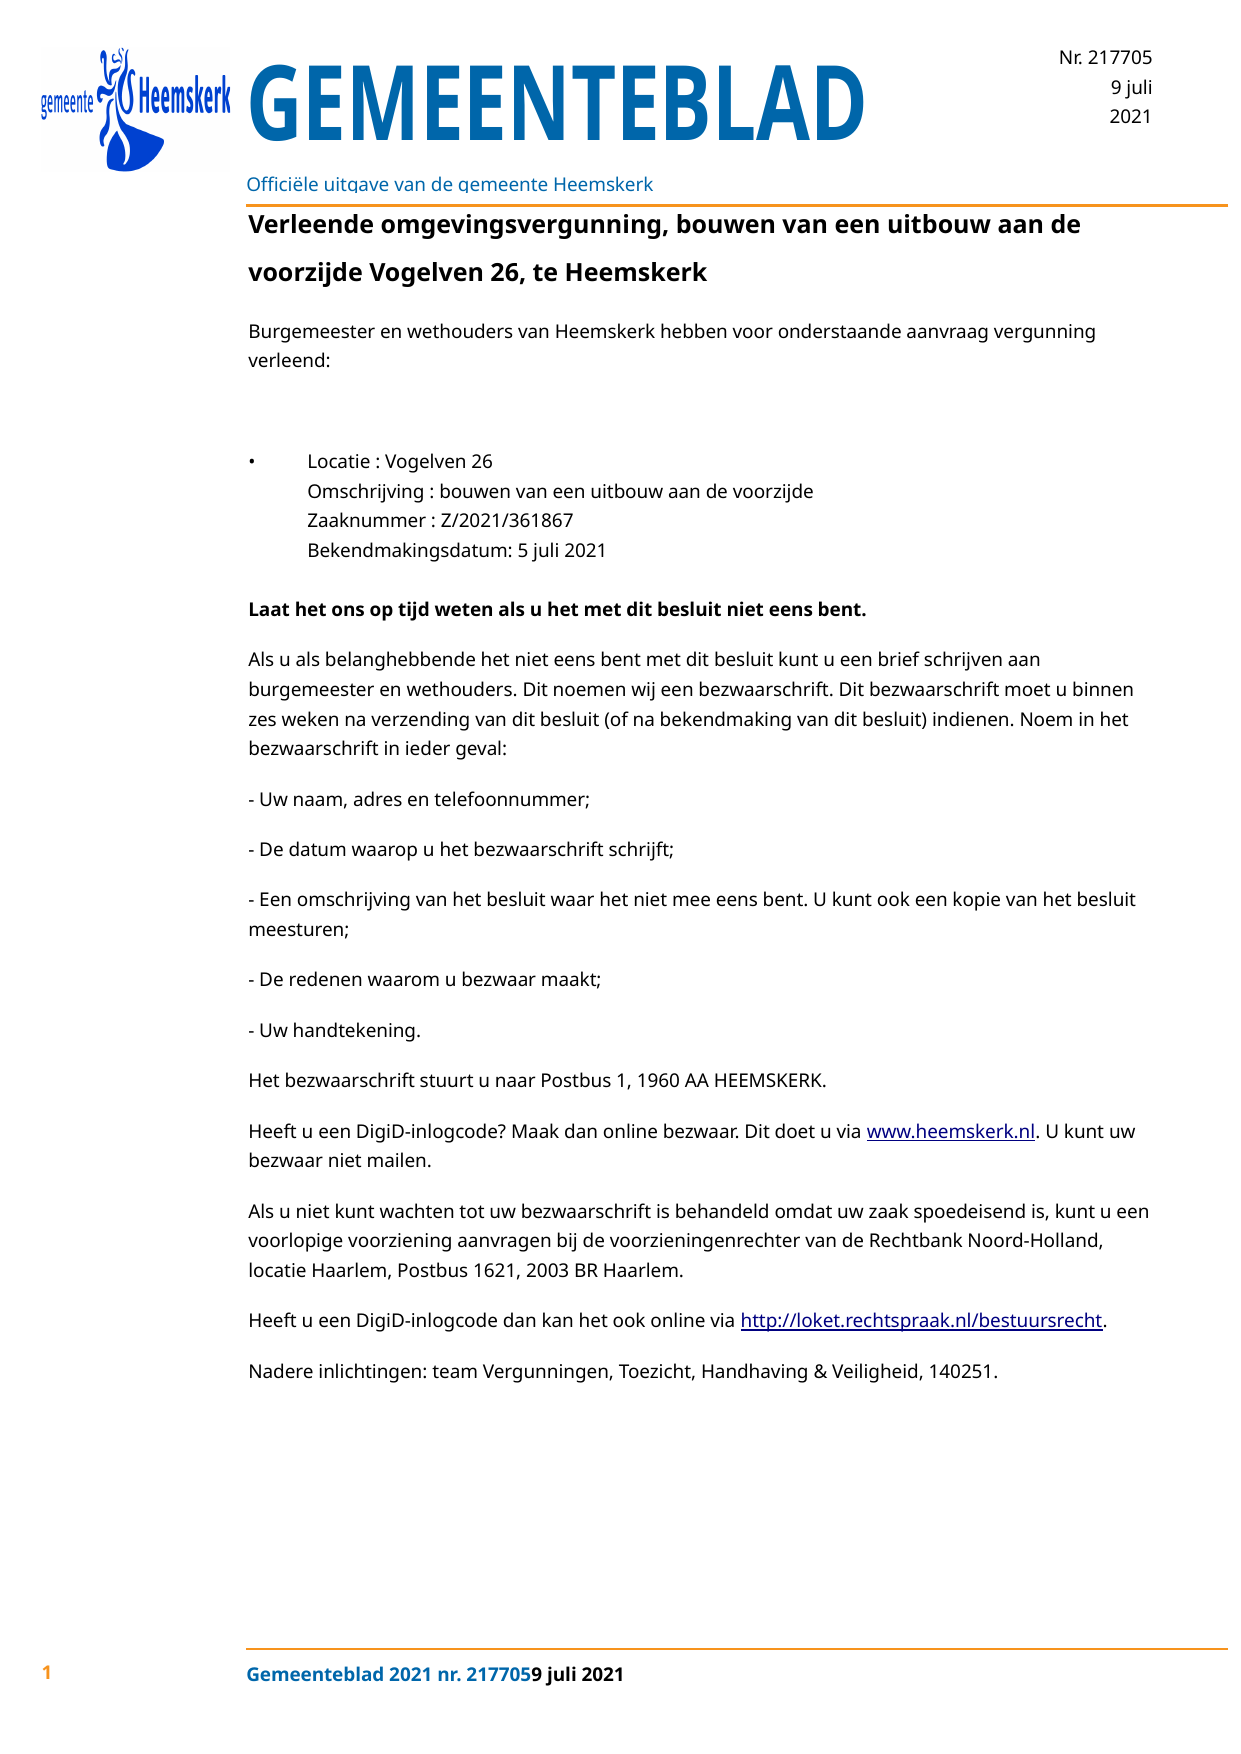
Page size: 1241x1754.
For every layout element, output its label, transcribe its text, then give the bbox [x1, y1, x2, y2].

picture [41, 47, 231, 172]
list Bekendmakingsdatum: 5 juli 2021 [248, 537, 1152, 563]
text - Uw naam, adres en telefoonnummer; [248, 786, 1152, 812]
text - De datum waarop u het bezwaarschrift schrijft; [248, 836, 1152, 862]
text Als u als belanghebbende het niet eens bent met dit besluit kunt u een brief schrijven aan burgemeester en wethouders. Dit noemen wij een bezwaarschrift. Dit bezwaarschrift moet u binnen zes weken na verzending van dit besluit (of na bekendmaking van dit besluit) indienen. Noem in het bezwaarschrift in ieder geval: [248, 647, 1152, 761]
text Heeft u een DigiD-inlogcode? Maak dan online bezwaar. Dit doet u via www.heemskerk.nl. U kunt uw bezwaar niet mailen. [248, 1118, 1152, 1173]
text - Een omschrijving van het besluit waar het niet mee eens bent. U kunt ook een kopie van het besluit meesturen; [248, 887, 1152, 942]
text Het bezwaarschrift stuurt u naar Postbus 1, 1960 AA HEEMSKERK. [248, 1067, 1152, 1093]
text Laat het ons op tijd weten als u het met dit besluit niet eens bent. [248, 596, 1152, 622]
text Als u niet kunt wachten tot uw bezwaarschrift is behandeld omdat uw zaak spoedeisend is, kunt u een voorlopige voorziening aanvragen bij de voorzieningenrechter van de Rechtbank Noord-Holland, locatie Haarlem, Postbus 1621, 2003 BR Haarlem. [248, 1198, 1152, 1283]
list Zaaknummer : Z/2021/361867 [248, 507, 1152, 533]
text Burgemeester en wethouders van Heemskerk hebben voor onderstaande aanvraag vergunning verleend: [248, 318, 1152, 373]
text Nadere inlichtingen: team Vergunningen, Toezicht, Handhaving & Veiligheid, 140251. [248, 1358, 1152, 1384]
text - De redenen waarom u bezwaar maakt; [248, 967, 1152, 992]
text - Uw handtekening. [248, 1017, 1152, 1043]
list Omschrijving : bouwen van een uitbouw aan de voorzijde [248, 478, 1152, 504]
text Verleende omgevingsvergunning, bouwen van een uitbouw aan de voorzijde Vogelven 26, te Heemskerk [248, 207, 1152, 288]
list Locatie : Vogelven 26 [248, 448, 1152, 474]
text Heeft u een DigiD-inlogcode dan kan het ook online via http://loket.rechtspraak.nl/bestuursrecht. [248, 1307, 1152, 1333]
